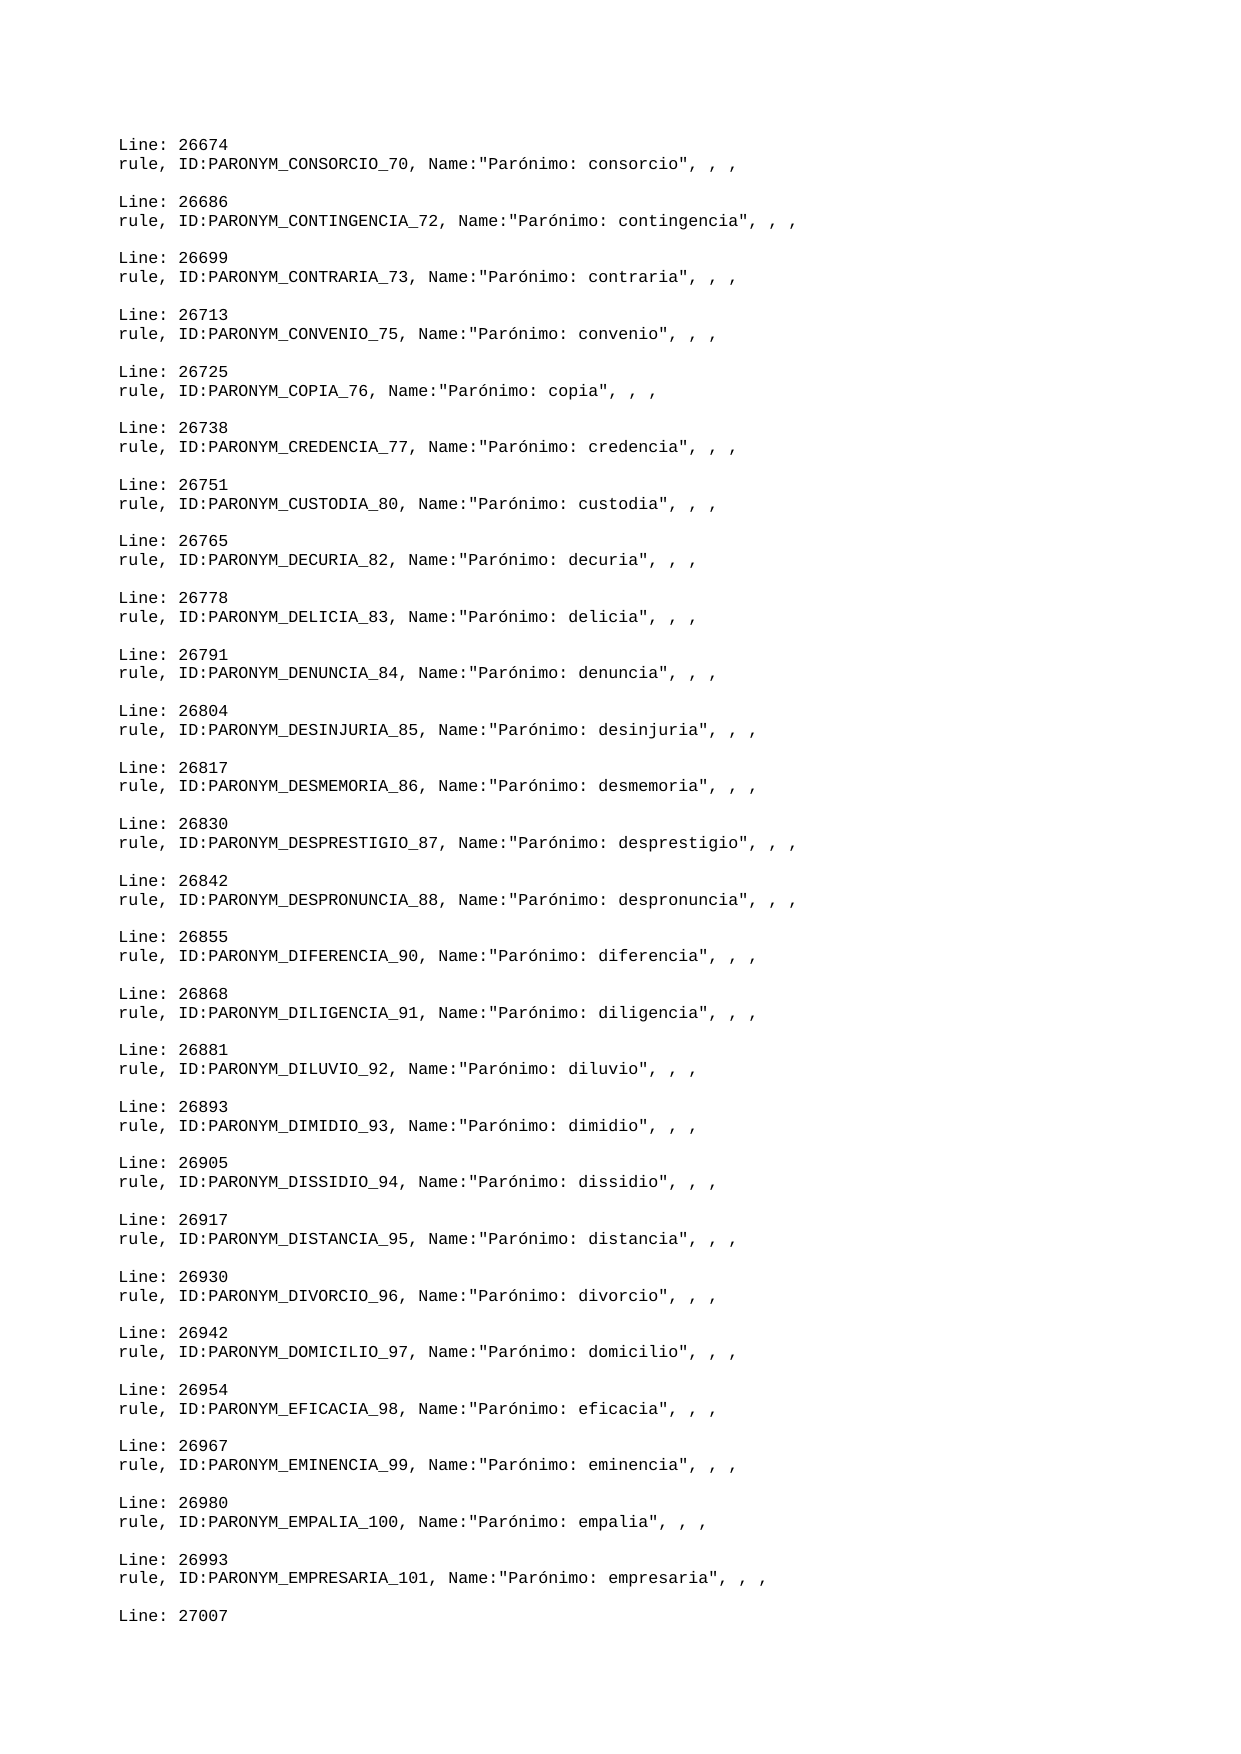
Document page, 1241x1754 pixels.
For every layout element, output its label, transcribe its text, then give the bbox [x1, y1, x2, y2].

text rule, ID:PARONYM_CUSTODIA_80, Name:"Parónimo: custodia", , , [118, 495, 1122, 514]
text Line: 26980 [118, 1494, 1122, 1513]
text Line: 26738 [118, 420, 1122, 439]
text Line: 26725 [118, 363, 1122, 382]
text Line: 26905 [118, 1155, 1122, 1174]
text Line: 26868 [118, 985, 1122, 1004]
text Line: 26930 [118, 1268, 1122, 1287]
text rule, ID:PARONYM_DIMIDIO_93, Name:"Parónimo: dimidio", , , [118, 1117, 1122, 1136]
text rule, ID:PARONYM_DESMEMORIA_86, Name:"Parónimo: desmemoria", , , [118, 778, 1122, 797]
text Line: 26778 [118, 589, 1122, 608]
text Line: 26954 [118, 1381, 1122, 1400]
text rule, ID:PARONYM_CONSORCIO_70, Name:"Parónimo: consorcio", , , [118, 156, 1122, 175]
text rule, ID:PARONYM_EFICACIA_98, Name:"Parónimo: eficacia", , , [118, 1400, 1122, 1419]
text Line: 26765 [118, 533, 1122, 552]
text Line: 26842 [118, 872, 1122, 891]
text rule, ID:PARONYM_EMPALIA_100, Name:"Parónimo: empalia", , , [118, 1513, 1122, 1532]
text rule, ID:PARONYM_DISSIDIO_94, Name:"Parónimo: dissidio", , , [118, 1174, 1122, 1193]
text rule, ID:PARONYM_DECURIA_82, Name:"Parónimo: decuria", , , [118, 552, 1122, 571]
text Line: 26893 [118, 1098, 1122, 1117]
text Line: 26942 [118, 1325, 1122, 1344]
text rule, ID:PARONYM_CREDENCIA_77, Name:"Parónimo: credencia", , , [118, 439, 1122, 457]
text Line: 26751 [118, 476, 1122, 495]
text Line: 26967 [118, 1438, 1122, 1457]
text rule, ID:PARONYM_DILUVIO_92, Name:"Parónimo: diluvio", , , [118, 1061, 1122, 1080]
text rule, ID:PARONYM_DELICIA_83, Name:"Parónimo: delicia", , , [118, 608, 1122, 627]
text Line: 26674 [118, 137, 1122, 156]
text rule, ID:PARONYM_DILIGENCIA_91, Name:"Parónimo: diligencia", , , [118, 1004, 1122, 1023]
text rule, ID:PARONYM_DESPRESTIGIO_87, Name:"Parónimo: desprestigio", , , [118, 834, 1122, 853]
text rule, ID:PARONYM_COPIA_76, Name:"Parónimo: copia", , , [118, 382, 1122, 401]
text rule, ID:PARONYM_DIVORCIO_96, Name:"Parónimo: divorcio", , , [118, 1287, 1122, 1306]
text rule, ID:PARONYM_DENUNCIA_84, Name:"Parónimo: denuncia", , , [118, 665, 1122, 684]
text rule, ID:PARONYM_DESINJURIA_85, Name:"Parónimo: desinjuria", , , [118, 721, 1122, 740]
text Line: 26804 [118, 703, 1122, 721]
text Line: 26686 [118, 193, 1122, 212]
text rule, ID:PARONYM_DOMICILIO_97, Name:"Parónimo: domicilio", , , [118, 1344, 1122, 1362]
text Line: 27007 [118, 1608, 1122, 1626]
text Line: 26917 [118, 1212, 1122, 1231]
text Line: 26830 [118, 816, 1122, 834]
text Line: 26713 [118, 307, 1122, 326]
text rule, ID:PARONYM_DIFERENCIA_90, Name:"Parónimo: diferencia", , , [118, 948, 1122, 967]
text rule, ID:PARONYM_DESPRONUNCIA_88, Name:"Parónimo: despronuncia", , , [118, 891, 1122, 910]
text rule, ID:PARONYM_EMPRESARIA_101, Name:"Parónimo: empresaria", , , [118, 1570, 1122, 1589]
text rule, ID:PARONYM_CONTINGENCIA_72, Name:"Parónimo: contingencia", , , [118, 212, 1122, 231]
text Line: 26993 [118, 1551, 1122, 1570]
text Line: 26881 [118, 1042, 1122, 1061]
text rule, ID:PARONYM_CONTRARIA_73, Name:"Parónimo: contraria", , , [118, 269, 1122, 288]
text Line: 26817 [118, 759, 1122, 778]
text Line: 26791 [118, 646, 1122, 665]
text rule, ID:PARONYM_EMINENCIA_99, Name:"Parónimo: eminencia", , , [118, 1457, 1122, 1476]
text rule, ID:PARONYM_DISTANCIA_95, Name:"Parónimo: distancia", , , [118, 1231, 1122, 1249]
text Line: 26699 [118, 250, 1122, 269]
text Line: 26855 [118, 929, 1122, 948]
text rule, ID:PARONYM_CONVENIO_75, Name:"Parónimo: convenio", , , [118, 326, 1122, 344]
